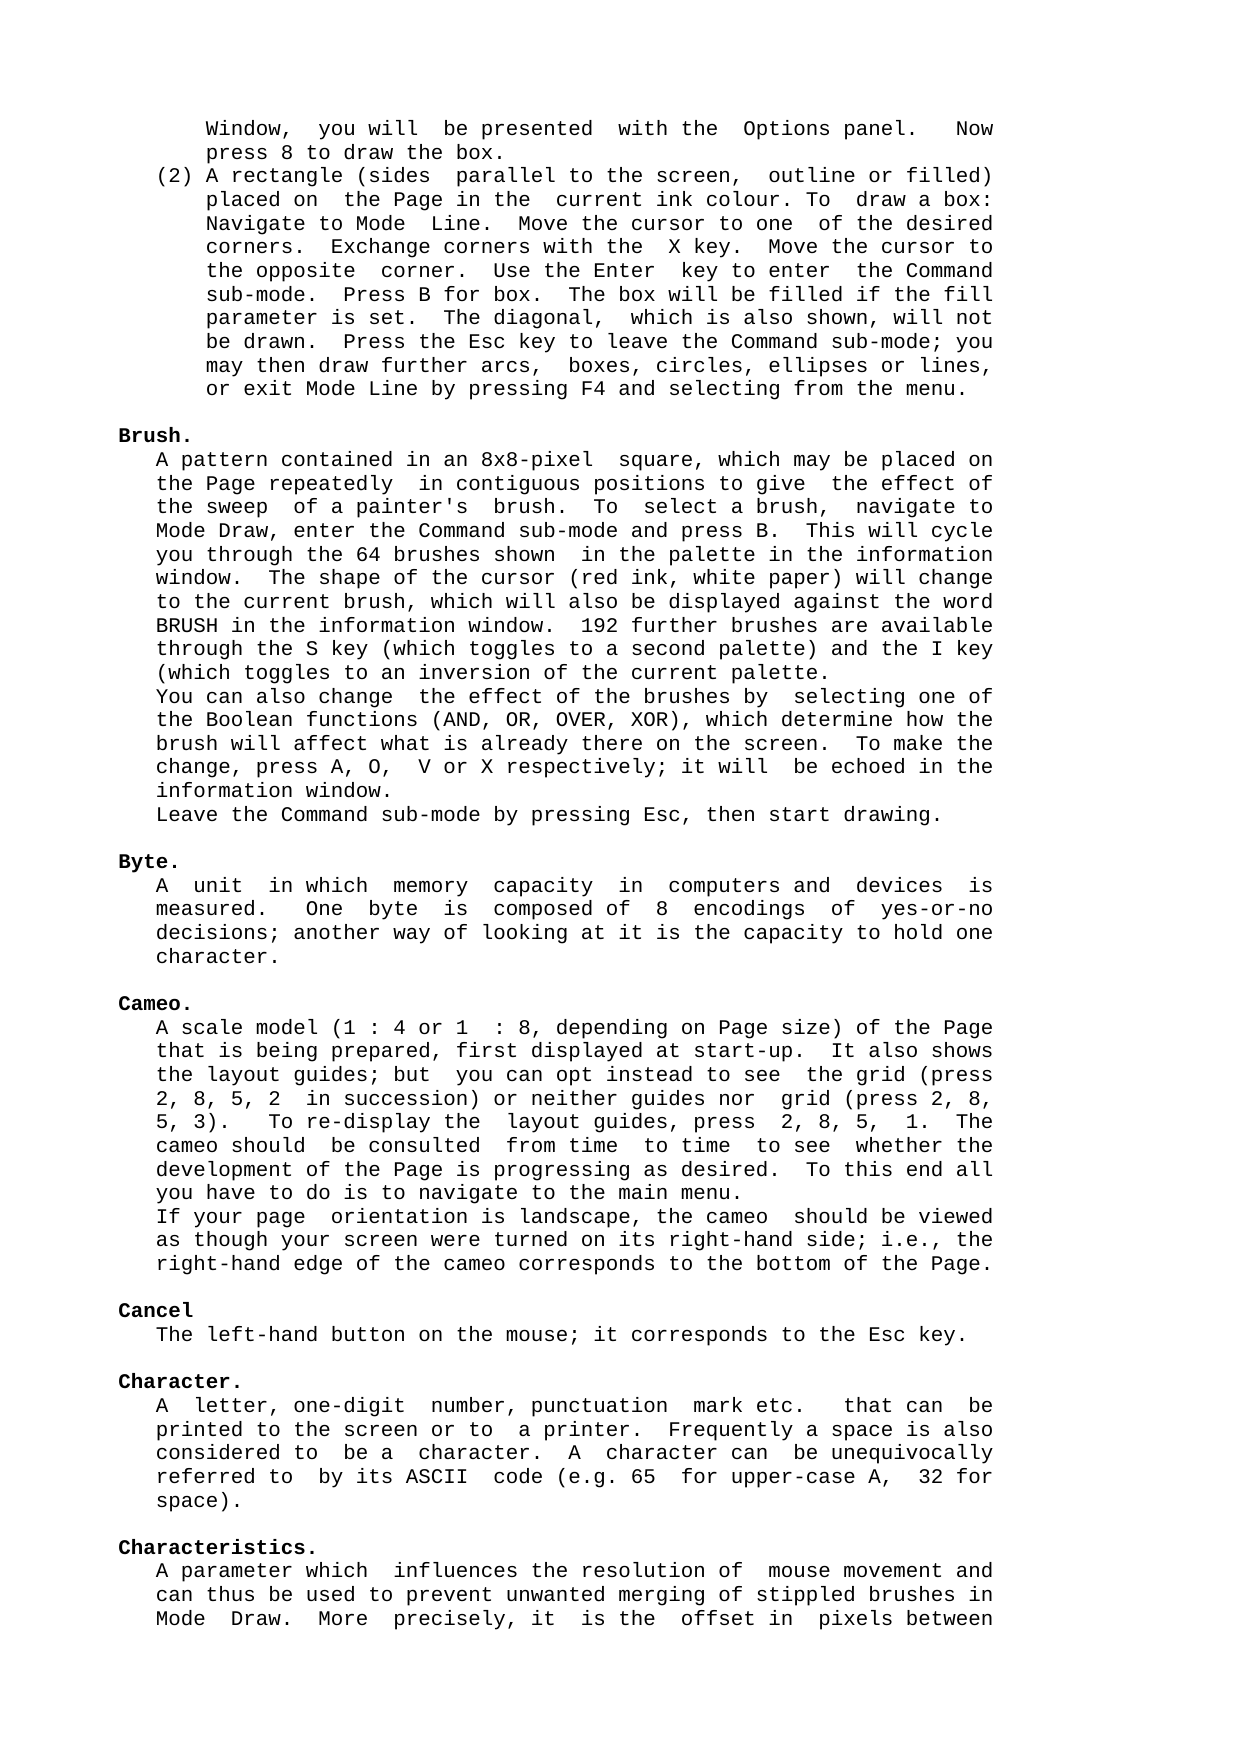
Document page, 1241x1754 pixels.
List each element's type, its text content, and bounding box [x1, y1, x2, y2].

text can thus be used to prevent unwanted merging of stippled brushes in [118, 1584, 1122, 1608]
text parameter is set. The diagonal, which is also shown, will not [118, 307, 1122, 331]
text A parameter which influences the resolution of mouse movement and [118, 1561, 1122, 1584]
text you through the 64 brushes shown in the palette in the information [118, 544, 1122, 567]
text as though your screen were turned on its right-hand side; i.e., the [118, 1229, 1122, 1253]
text information window. [118, 780, 1122, 804]
text the opposite corner. Use the Enter key to enter the Command [118, 260, 1122, 284]
text you have to do is to navigate to the main menu. [118, 1182, 1122, 1206]
text window. The shape of the cursor (red ink, white paper) will change [118, 567, 1122, 591]
text may then draw further arcs, boxes, circles, ellipses or lines, [118, 354, 1122, 378]
text to the current brush, which will also be displayed against the word [118, 591, 1122, 615]
text A unit in which memory capacity in computers and devices is [118, 875, 1122, 898]
text development of the Page is progressing as desired. To this end all [118, 1158, 1122, 1182]
text be drawn. Press the Esc key to leave the Command sub-mode; you [118, 331, 1122, 354]
text cameo should be consulted from time to time to see whether the [118, 1135, 1122, 1158]
text Cameo. [118, 993, 1122, 1017]
text the layout guides; but you can opt instead to see the grid (press [118, 1064, 1122, 1088]
text Leave the Command sub-mode by pressing Esc, then start drawing. [118, 804, 1122, 827]
text corners. Exchange corners with the X key. Move the cursor to [118, 236, 1122, 260]
text sub-mode. Press B for box. The box will be filled if the fill [118, 284, 1122, 307]
text printed to the screen or to a printer. Frequently a space is also [118, 1419, 1122, 1442]
text the sweep of a painter's brush. To select a brush, navigate to [118, 496, 1122, 520]
text If your page orientation is landscape, the cameo should be viewed [118, 1206, 1122, 1229]
text or exit Mode Line by pressing F4 and selecting from the menu. [118, 378, 1122, 402]
text right-hand edge of the cameo corresponds to the bottom of the Page. [118, 1253, 1122, 1277]
text (which toggles to an inversion of the current palette. [118, 662, 1122, 686]
text Brush. [118, 426, 1122, 449]
text decisions; another way of looking at it is the capacity to hold one [118, 922, 1122, 946]
text Byte. [118, 851, 1122, 875]
text character. [118, 946, 1122, 969]
text You can also change the effect of the brushes by selecting one of [118, 686, 1122, 709]
text Mode Draw. More precisely, it is the offset in pixels between [118, 1608, 1122, 1631]
text A pattern contained in an 8x8-pixel square, which may be placed on [118, 449, 1122, 473]
text measured. One byte is composed of 8 encodings of yes-or-no [118, 898, 1122, 922]
text considered to be a character. A character can be unequivocally [118, 1442, 1122, 1466]
text 2, 8, 5, 2 in succession) or neither guides nor grid (press 2, 8, [118, 1088, 1122, 1111]
text through the S key (which toggles to a second palette) and the I key [118, 638, 1122, 662]
text the Boolean functions (AND, OR, OVER, XOR), which determine how the [118, 709, 1122, 733]
text Mode Draw, enter the Command sub-mode and press B. This will cycle [118, 520, 1122, 544]
text that is being prepared, first displayed at start-up. It also shows [118, 1040, 1122, 1064]
text brush will affect what is already there on the screen. To make the [118, 733, 1122, 757]
text (2) A rectangle (sides parallel to the screen, outline or filled) [118, 165, 1122, 189]
text BRUSH in the information window. 192 further brushes are available [118, 615, 1122, 638]
text change, press A, O, V or X respectively; it will be echoed in the [118, 757, 1122, 780]
text the Page repeatedly in contiguous positions to give the effect of [118, 473, 1122, 496]
text placed on the Page in the current ink colour. To draw a box: [118, 189, 1122, 213]
text A scale model (1 : 4 or 1 : 8, depending on Page size) of the Page [118, 1017, 1122, 1040]
text Characteristics. [118, 1537, 1122, 1561]
text 5, 3). To re-display the layout guides, press 2, 8, 5, 1. The [118, 1111, 1122, 1135]
text Navigate to Mode Line. Move the cursor to one of the desired [118, 213, 1122, 236]
text space). [118, 1489, 1122, 1513]
text press 8 to draw the box. [118, 142, 1122, 165]
text referred to by its ASCII code (e.g. 65 for upper-case A, 32 for [118, 1466, 1122, 1489]
text A letter, one-digit number, punctuation mark etc. that can be [118, 1395, 1122, 1419]
text Character. [118, 1371, 1122, 1395]
text Cancel [118, 1300, 1122, 1324]
text The left-hand button on the mouse; it corresponds to the Esc key. [118, 1324, 1122, 1348]
text Window, you will be presented with the Options panel. Now [118, 118, 1122, 142]
